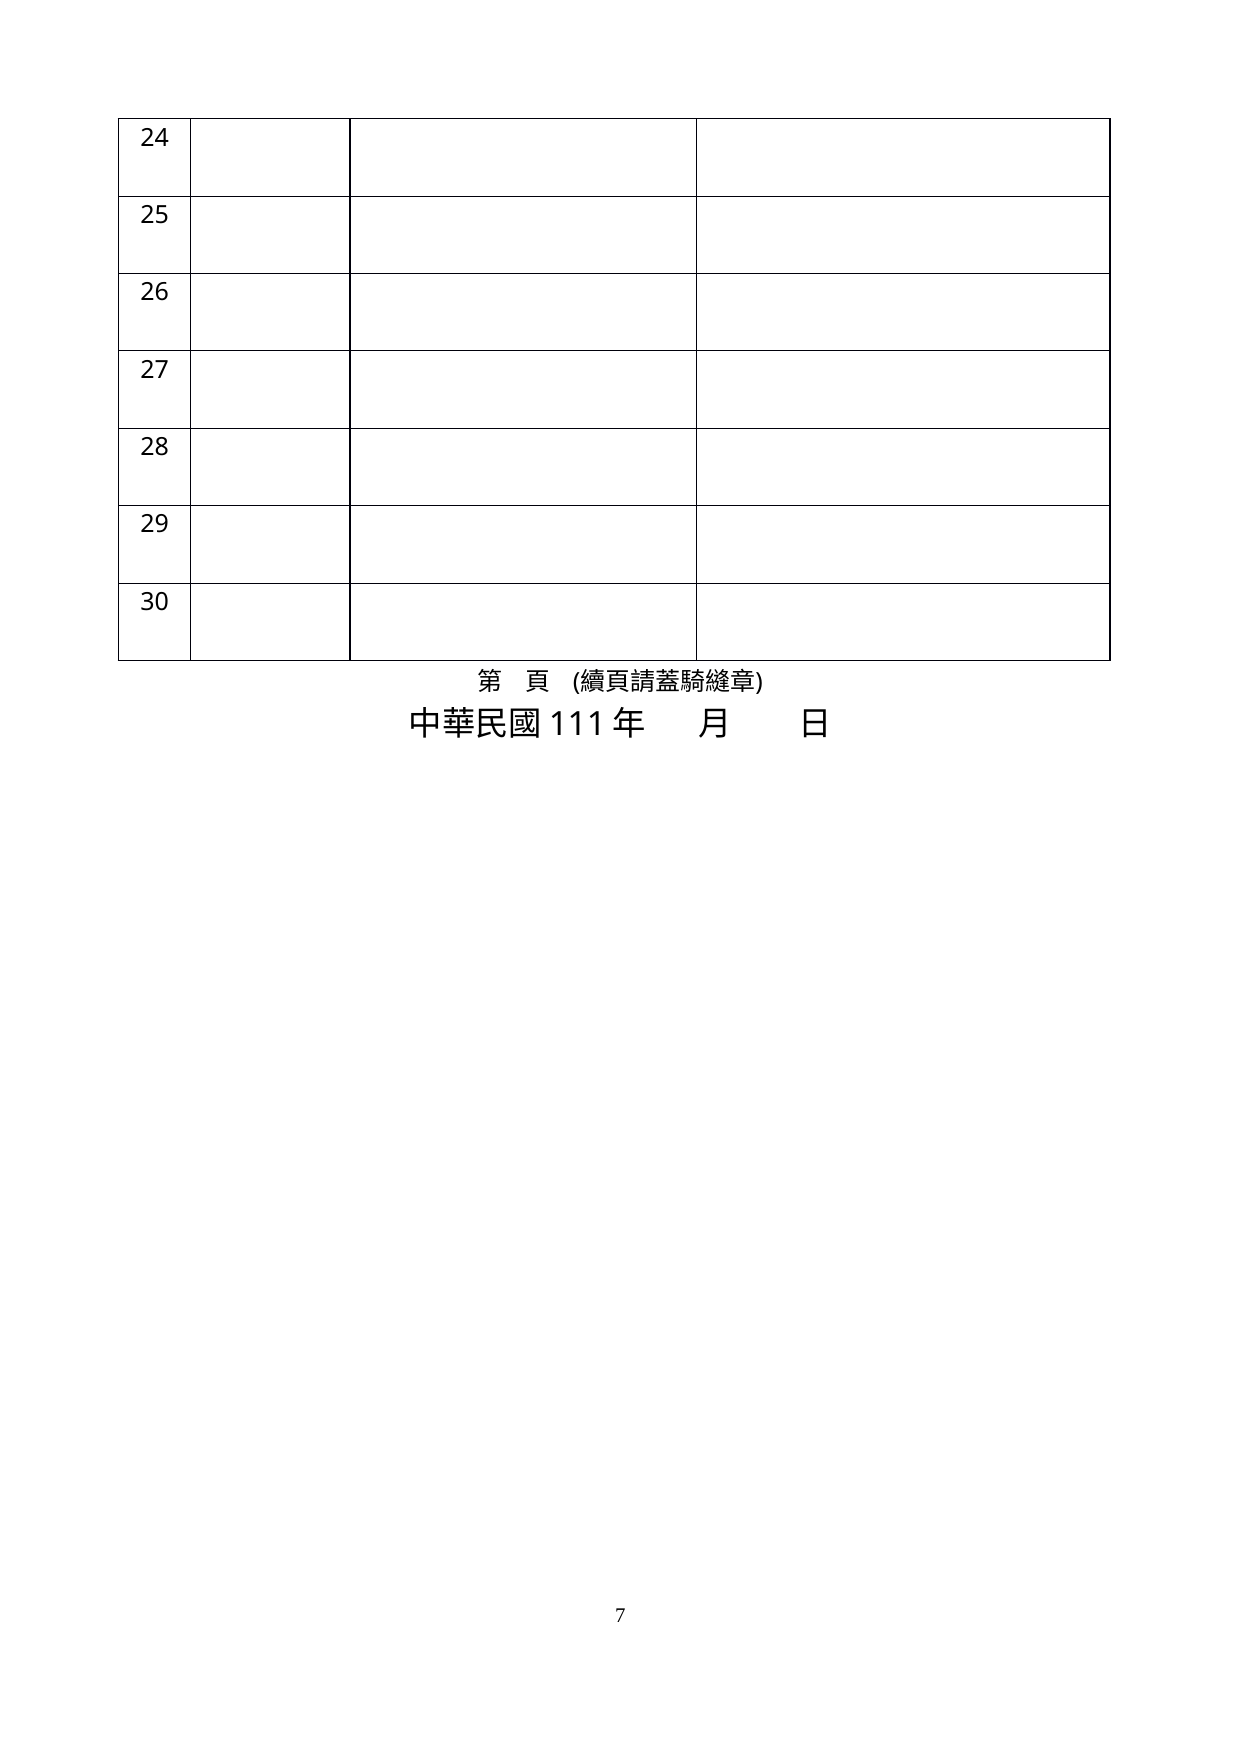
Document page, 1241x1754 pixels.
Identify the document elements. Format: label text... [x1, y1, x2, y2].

table_cell [697, 197, 1109, 273]
table_cell [351, 274, 696, 350]
table_cell [697, 351, 1109, 428]
table_cell [697, 274, 1109, 350]
table_cell [191, 584, 349, 660]
table_cell [351, 584, 696, 660]
table_cell [191, 119, 349, 196]
table_cell 30 [119, 584, 190, 660]
table_cell [697, 584, 1109, 660]
table_cell 24 [119, 119, 190, 196]
table_cell [351, 197, 696, 273]
table_cell 25 [119, 197, 190, 273]
table_cell [351, 506, 696, 582]
table_cell 28 [119, 429, 190, 505]
table_cell [191, 351, 349, 428]
text 中華民國111年 月 日 [106, 697, 1134, 746]
table_cell [697, 119, 1109, 196]
table_cell 27 [119, 351, 190, 428]
table_cell [191, 197, 349, 273]
table_cell 26 [119, 274, 190, 350]
table_cell [351, 351, 696, 428]
table_cell [351, 119, 696, 196]
table_cell [351, 429, 696, 505]
table_cell [697, 506, 1109, 582]
table_cell [191, 274, 349, 350]
text 第 頁 (續頁請蓋騎縫章) [106, 661, 1134, 697]
table_cell [191, 429, 349, 505]
table_cell [191, 506, 349, 582]
table_cell [697, 429, 1109, 505]
table_cell 29 [119, 506, 190, 582]
